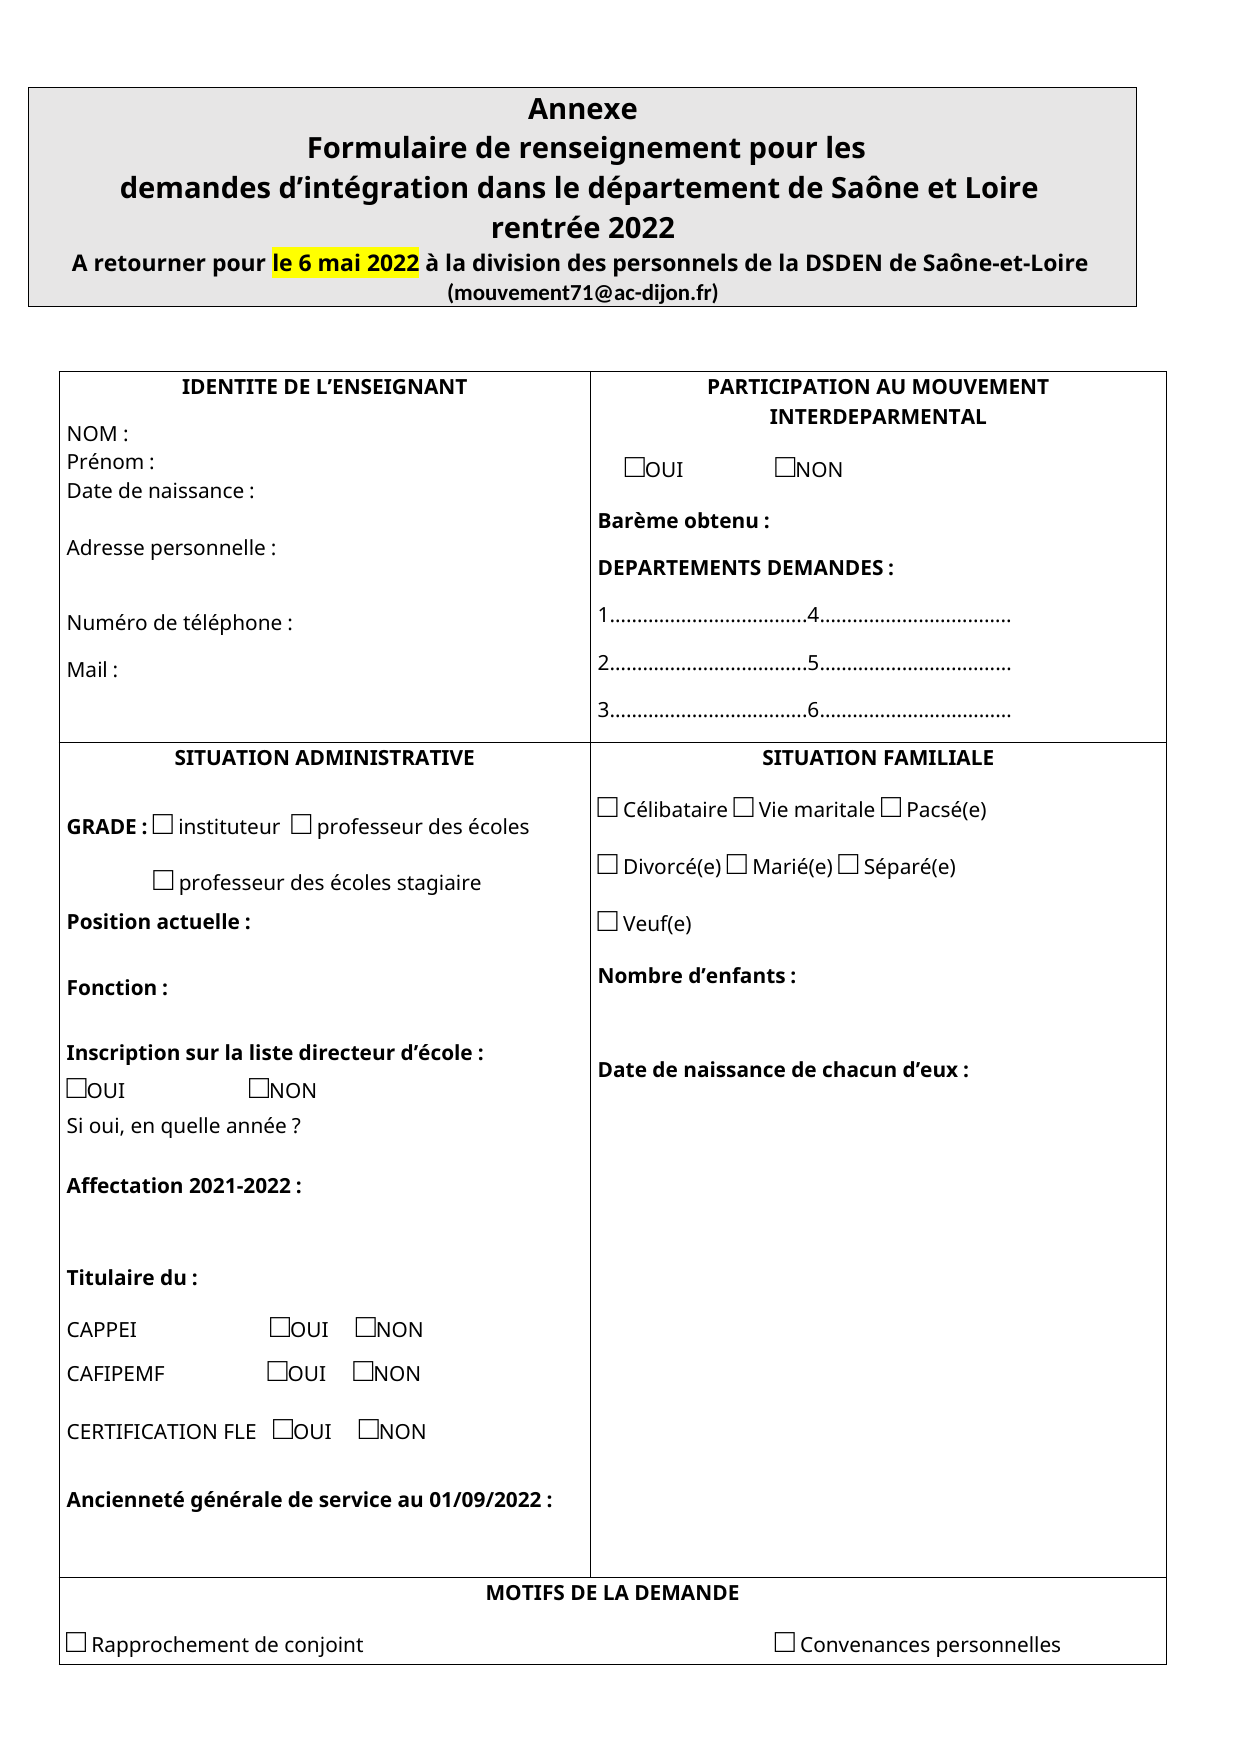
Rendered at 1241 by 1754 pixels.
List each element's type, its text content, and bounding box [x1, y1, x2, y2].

table_header PARTICIPATION AU MOUVEMENT INTERDEPARMENTAL □OUI □NON Barème obtenu : DEPARTEMENTS DEMANDES : 1……………………………...4…………………………….. 2……………………………...5…………………………..… 3…………………………..….6…………………..………… [591, 372, 1166, 742]
table_cell SITUATION FAMILIALE □ Célibataire □ Vie maritale □ Pacsé(e) □ Divorcé(e) □ Marié(e) □ Séparé(e) □ Veuf(e) Nombre d’enfants : Date de naissance de chacun d’eux : [591, 743, 1166, 1577]
table_header IDENTITE DE L’ENSEIGNANT NOM : Prénom : Date de naissance : Adresse personnelle : Numéro de téléphone : Mail : [60, 372, 590, 742]
table_cell SITUATION ADMINISTRATIVE GRADE : □ instituteur □ professeur des écoles □ professeur des écoles stagiaire Position actuelle : Fonction : Inscription sur la liste directeur d’école : □OUI □NON Si oui, en quelle année ? Affectation 2021-2022 : Titulaire du : CAPPEI □OUI □NON CAFIPEMF □OUI □NON CERTIFICATION FLE □OUI □NON Ancienneté générale de service au 01/09/2022 : [60, 743, 590, 1577]
table_cell MOTIFS DE LA DEMANDE □ Rapprochement de conjoint □ Convenances personnelles [60, 1578, 1166, 1664]
